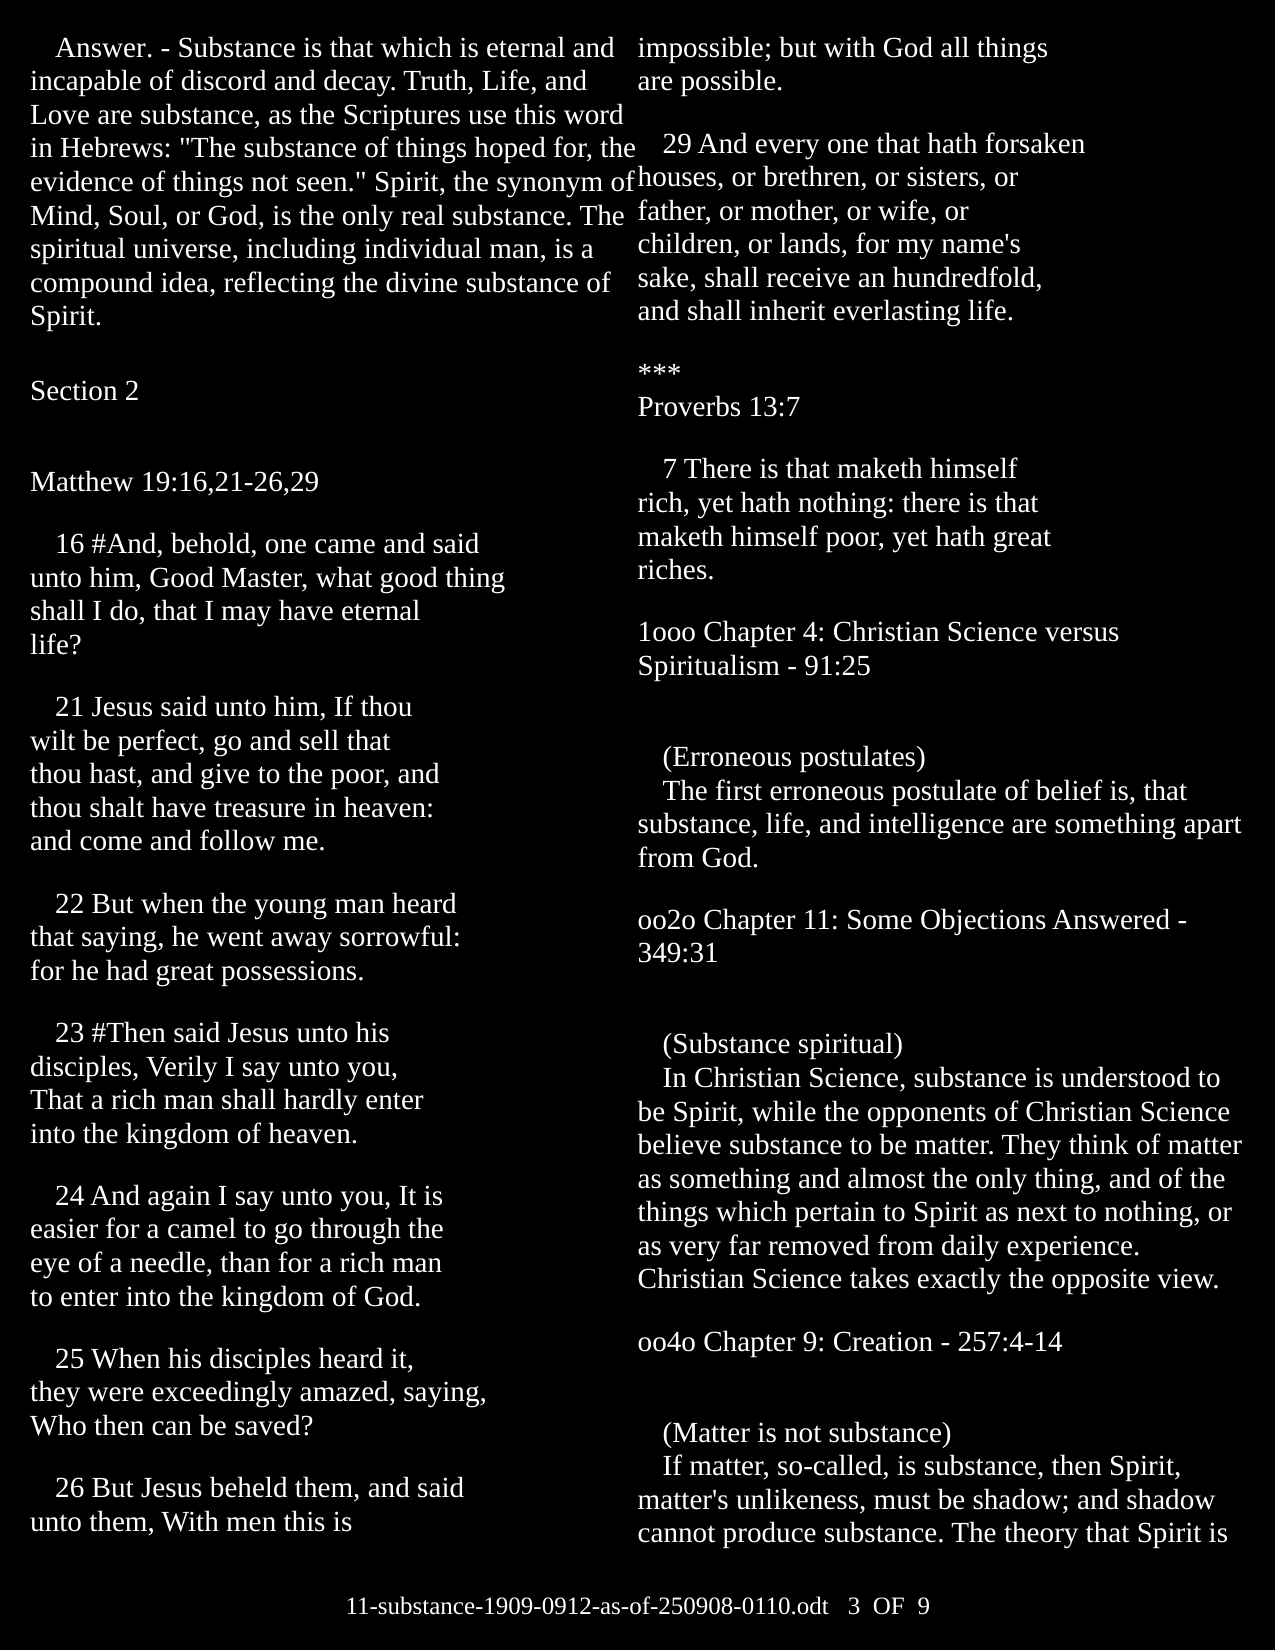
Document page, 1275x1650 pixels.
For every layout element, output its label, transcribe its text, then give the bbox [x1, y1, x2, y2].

text Matthew 19:16,21-26,29 16 #And, behold, one came and said unto him, Good Master, what good thing shall I do, that I may have eternal life? 21 Jesus said unto him, If thou wilt be perfect, go and sell that thou hast, and give to the poor, and thou shalt have treasure in heaven: and come and follow me. 22 But when the young man heard that saying, he went away sorrowful: for he had great possessions. 23 #Then said Jesus unto his disciples, Verily I say unto you, That a rich man shall hardly enter into the kingdom of heaven. 24 And again I say unto you, It is easier for a camel to go through the eye of a needle, than for a rich man to enter into the kingdom of God. 25 When his disciples heard it, they were exceedingly amazed, saying, Who then can be saved? 26 But Jesus beheld them, and said unto them, With men this is impossible; but with God all things are possible. 29 And every one that hath forsaken houses, or brethren, or sisters, or father, or mother, or wife, or children, or lands, for my name's sake, shall receive an hundredfold, and shall inherit everlasting life. *** Proverbs 13:7 7 There is that maketh himself rich, yet hath nothing: there is that maketh himself poor, yet hath great riches. 1ooo Chapter 4: Christian Science versus Spiritualism - 91:25 (Erroneous postulates) The first erroneous postulate of belief is, that substance, life, and intelligence are something apart from God. oo2o Chapter 11: Some Objections Answered - 349:31 (Substance spiritual) In Christian Science, substance is understood to be Spirit, while the opponents of Christian Science believe substance to be matter. They think of matter as something and almost the only thing, and of the things which pertain to Spirit as next to nothing, or as very far removed from daily experience. Christian Science takes exactly the opposite view. oo4o Chapter 9: Creation - 257:4-14 (Matter is not substance) If matter, so-called, is substance, then Spirit, matter's unlikeness, must be shadow; and shadow cannot produce substance. The theory that Spirit is not the only substance and creator is pantheistic heterodoxy, which ultimates in sickness, sin, and death; it is the belief in a bodily soul and a material mind, a soul governed by the body and a mind in matter. This belief is shallow pantheism. Mind creates His own likeness in ideas, and the substance of an idea is very far from being the supposed substance of non-intelligent matter. ooo3 Chapter 14: Recapitulation - 480:1-5 (16) Question: Does brain think, and do nerves feel, and is there intelligence in matter? ADAM = A product of nothing as the mimicry of something. Topic: Doctrine of Atonement (Spiritual reflection) When the substance of Spirit appears in Christian Science, the nothingness of matter is recognized. Where the spirit of God is, and there is no place where God is not, evil becomes nothing, - the opposite of the something of Spirit. oo3o Chapter 10: Science of Being - 311:26-31 (Soul impeccable) The objects cognized by the physical senses have not the reality of substance. They are only what mortal belief calls them. Matter, sin, and mortality lose all supposed consciousness or claim to life or existence, as mortals lay off a false sense of life, substance, and intelligence. [30, 30, 1245, 1549]
text Section 2 [30, 373, 637, 407]
text Proverbs 8:1,4,18-21,34,35 1 Doth not wisdom cry? and understanding put forth her voice? 4 Unto you, O men, I call; and my voice is to the sons of man. 18 Riches and honour are with me; yea, durable riches and righteousness. 19 My fruit is better than gold, yea, than fine gold; and my revenue than choice silver. 20 I lead in the way of righteousness, in the midst of the paths of judgment: 21 That I may cause those that love me to inherit substance; and I will fill their treasures. 34 Blessed is the man that heareth me, watching daily at my gates, waiting at the posts of my doors. 35 For whoso findeth me findeth life, and shall obtain favour of the Lord. *** Psalm 123:1 1 Unto thee lift I up mine eyes, O thou that dwellest in the heavens. oo3o Chapter 10: Science of Being (PLATFORM) - 335:12 (- MORTAL MIND - The subjective states of error) (-18- The only substance) Spirit is the only substance, the invisible and indivisible infinite God. Things spiritual and eternal are substantial. Things material and temporal are insubstantial. ooo2 Chapter 15: Genesis - 508:5 (Ever-appearing creation) The only intelligence or substance of a thought, a seed, or a flower is God, the creator of it. Mind is the Soul of all. Mind is Life, Truth, and Love which governs all. ooo2 Chapter 15: Genesis - 509:20 (Divine nature appearing) So-called mineral, vegetable, and animal substances are no more contingent now on time or material structure than they were when "the morning stars sang together." Mind made the "plant of the field before it was in the earth." The periods of spiritual ascension are the days and seasons of Mind's creation, in which beauty, sublimity, purity, and holiness - yea, the divine nature - appear in man and the universe never to disappear. ooo3 Chapter 14: Recapitulation - 468:16-24 (07) Question: What is Substance? ADAM = A belief in intelligent matter, finiteness, and mortality. Topic: Soul (Spiritual synonyms) Question. - What is substance? Answer. - Substance is that which is eternal and incapable of discord and decay. Truth, Life, and Love are substance, as the Scriptures use this word in Hebrews: "The substance of things hoped for, the evidence of things not seen." Spirit, the synonym of Mind, Soul, or God, is the only real substance. The spiritual universe, including individual man, is a compound idea, reflecting the divine substance of Spirit. [30, 30, 637, 332]
